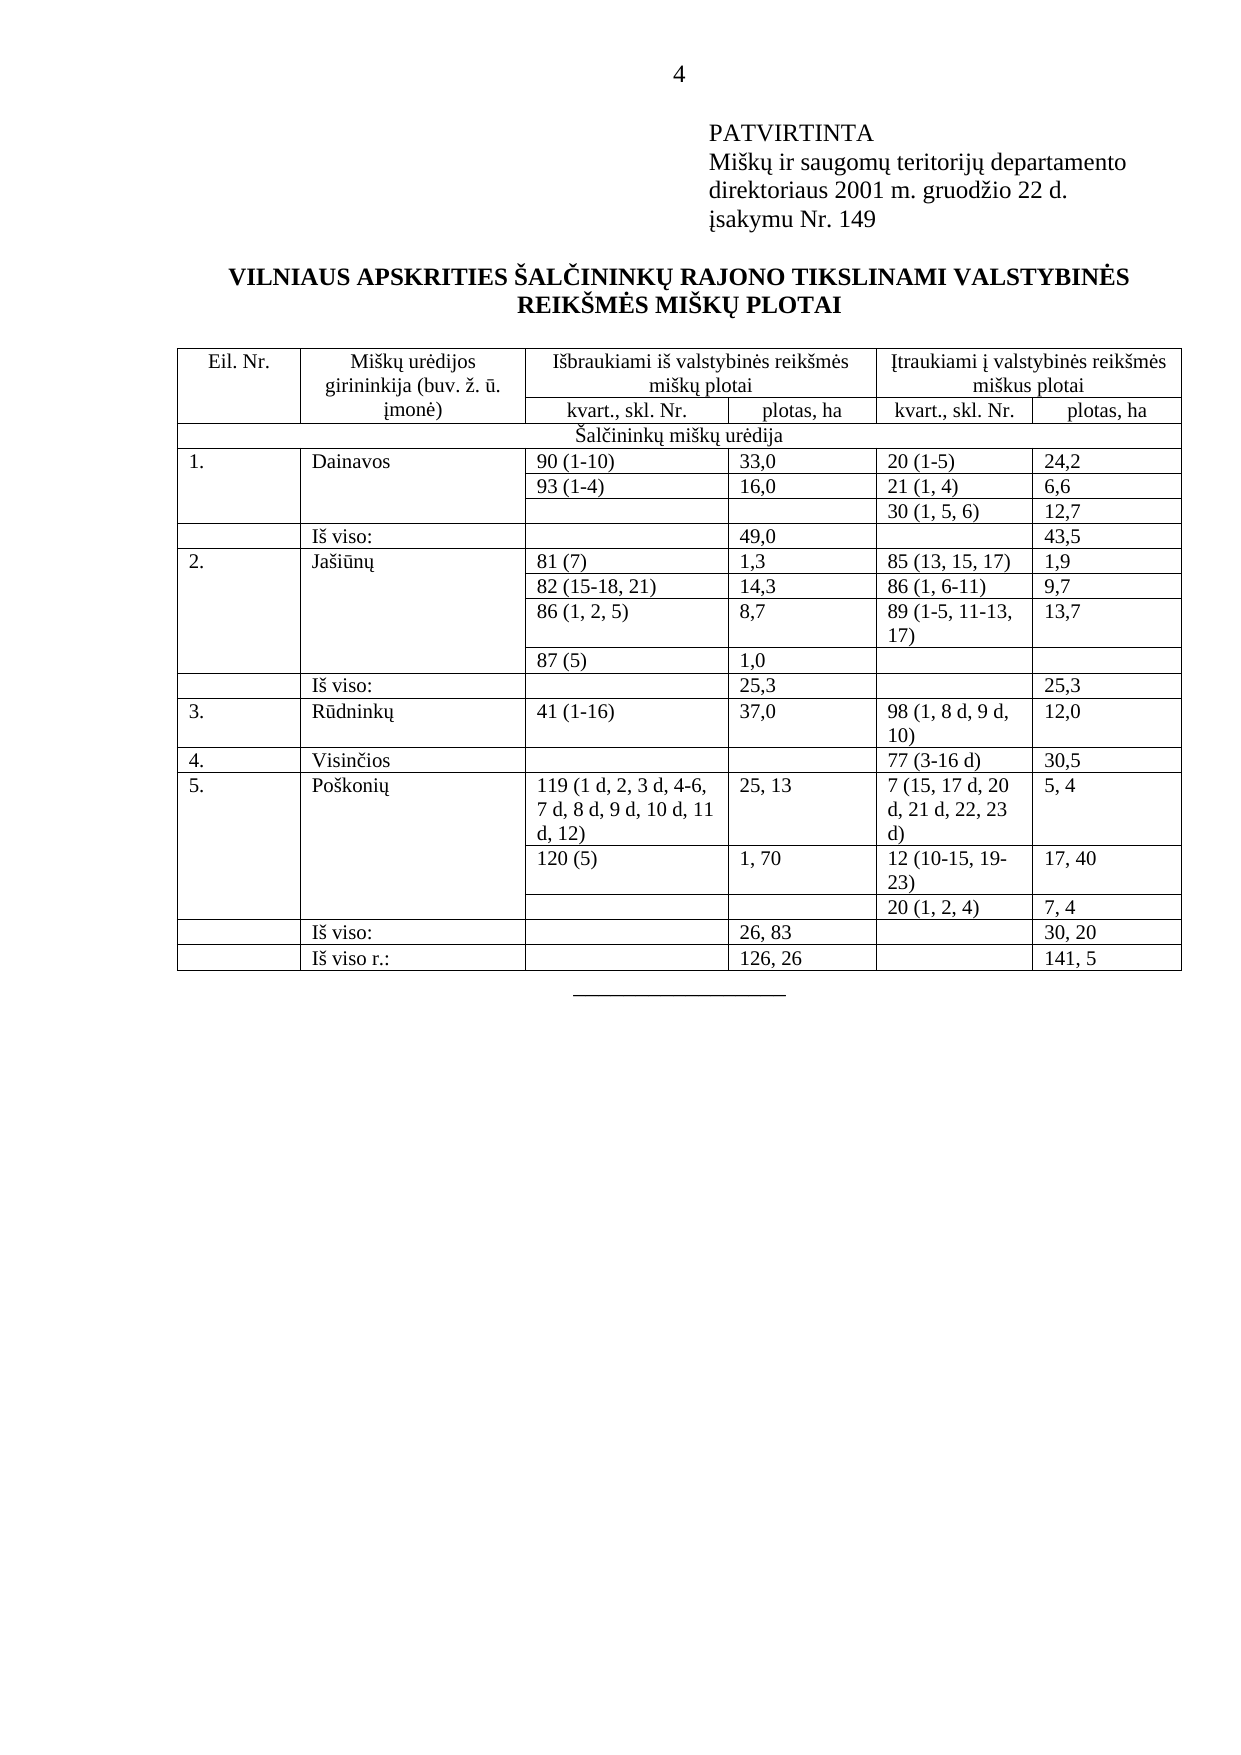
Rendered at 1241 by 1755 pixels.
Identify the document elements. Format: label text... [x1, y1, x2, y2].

table_cell 25, 13 [729, 773, 876, 845]
table_cell 25,3 [729, 674, 876, 697]
table_cell 85 (13, 15, 17) [877, 549, 1032, 573]
table_cell 5. [178, 773, 300, 919]
table_cell 1,9 [1033, 549, 1181, 573]
text _________________ [177, 971, 1181, 999]
table_header Įtraukiami į valstybinės reikšmės miškus plotai [877, 349, 1181, 397]
table_cell 5, 4 [1033, 773, 1181, 845]
table_cell [877, 945, 1032, 969]
table_cell 25,3 [1033, 674, 1181, 697]
table_cell 77 (3-16 d) [877, 748, 1032, 772]
table_cell 30,5 [1033, 748, 1181, 772]
table_cell [877, 674, 1032, 697]
table_cell 120 (5) [526, 846, 728, 894]
table_cell Iš viso: [301, 674, 525, 697]
table_cell [729, 748, 876, 772]
table_cell 82 (15-18, 21) [526, 574, 728, 598]
table_cell 141, 5 [1033, 945, 1181, 969]
table_cell 89 (1-5, 11-13, 17) [877, 599, 1032, 647]
table_cell Iš viso r.: [301, 945, 525, 969]
table_cell [729, 499, 876, 523]
table_cell Visinčios [301, 748, 525, 772]
table_cell Iš viso: [301, 524, 525, 548]
table_cell 37,0 [729, 699, 876, 747]
table_cell [877, 920, 1032, 944]
table_header Eil. Nr. [178, 349, 300, 422]
table_cell kvart., skl. Nr. [526, 398, 728, 422]
table_cell [877, 524, 1032, 548]
table_cell 24,2 [1033, 449, 1181, 473]
table_cell [178, 524, 300, 548]
table_cell Šalčininkų miškų urėdija [178, 424, 1181, 447]
text Miškų ir saugomų teritorijų departamento [177, 147, 1181, 176]
table_cell [877, 648, 1032, 672]
table_cell 30, 20 [1033, 920, 1181, 944]
table_cell 90 (1-10) [526, 449, 728, 473]
table_cell 21 (1, 4) [877, 474, 1032, 498]
table_cell [178, 920, 300, 944]
table_cell 7 (15, 17 d, 20 d, 21 d, 22, 23 d) [877, 773, 1032, 845]
table_cell 12,0 [1033, 699, 1181, 747]
text direktoriaus 2001 m. gruodžio 22 d. [177, 176, 1181, 204]
table_cell 12 (10-15, 19- 23) [877, 846, 1032, 894]
table_cell Poškonių [301, 773, 525, 919]
table_cell [526, 524, 728, 548]
table_cell 49,0 [729, 524, 876, 548]
table_cell [1033, 648, 1181, 672]
table_cell 93 (1-4) [526, 474, 728, 498]
table_cell 7, 4 [1033, 895, 1181, 919]
table_cell 20 (1, 2, 4) [877, 895, 1032, 919]
table_cell Rūdninkų [301, 699, 525, 747]
table_cell 1,3 [729, 549, 876, 573]
table_cell [526, 895, 728, 919]
table_cell 8,7 [729, 599, 876, 647]
text įsakymu Nr. 149 [177, 204, 1181, 233]
table_cell [526, 920, 728, 944]
text PATVIRTINTA [177, 118, 1181, 147]
table_cell [526, 499, 728, 523]
table_cell [729, 895, 876, 919]
table_cell 81 (7) [526, 549, 728, 573]
table_cell 87 (5) [526, 648, 728, 672]
table_cell 2. [178, 549, 300, 672]
table_cell 86 (1, 6-11) [877, 574, 1032, 598]
table_cell 1, 70 [729, 846, 876, 894]
table_header Miškų urėdijos girininkija (buv. ž. ū. įmonė) [301, 349, 525, 422]
table_cell 9,7 [1033, 574, 1181, 598]
table_cell 1. [178, 449, 300, 523]
table_cell 20 (1-5) [877, 449, 1032, 473]
table_cell 4. [178, 748, 300, 772]
table_cell 14,3 [729, 574, 876, 598]
table_cell 12,7 [1033, 499, 1181, 523]
table_cell 17, 40 [1033, 846, 1181, 894]
table_cell 86 (1, 2, 5) [526, 599, 728, 647]
text Vilniaus apskrities Šalčininkų rajono tikslinami valstybinės reikšmės miškų plotai [177, 262, 1181, 319]
table_cell [178, 945, 300, 969]
table_cell Dainavos [301, 449, 525, 523]
table_cell 126, 26 [729, 945, 876, 969]
table_cell 13,7 [1033, 599, 1181, 647]
table_cell 43,5 [1033, 524, 1181, 548]
table_cell 98 (1, 8 d, 9 d, 10) [877, 699, 1032, 747]
table_cell 26, 83 [729, 920, 876, 944]
table_cell Iš viso: [301, 920, 525, 944]
table_cell plotas, ha [729, 398, 876, 422]
table_cell 119 (1 d, 2, 3 d, 4-6, 7 d, 8 d, 9 d, 10 d, 11 d, 12) [526, 773, 728, 845]
table_cell 1,0 [729, 648, 876, 672]
table_cell [178, 674, 300, 697]
table_cell plotas, ha [1033, 398, 1181, 422]
table_header Išbraukiami iš valstybinės reikšmės miškų plotai [526, 349, 876, 397]
table_cell 16,0 [729, 474, 876, 498]
table_cell 6,6 [1033, 474, 1181, 498]
table_cell Jašiūnų [301, 549, 525, 672]
table_cell [526, 945, 728, 969]
table_cell 33,0 [729, 449, 876, 473]
table_cell 30 (1, 5, 6) [877, 499, 1032, 523]
table_cell [526, 748, 728, 772]
table_cell 3. [178, 699, 300, 747]
table_cell 41 (1-16) [526, 699, 728, 747]
table_cell [526, 674, 728, 697]
table_cell kvart., skl. Nr. [877, 398, 1032, 422]
